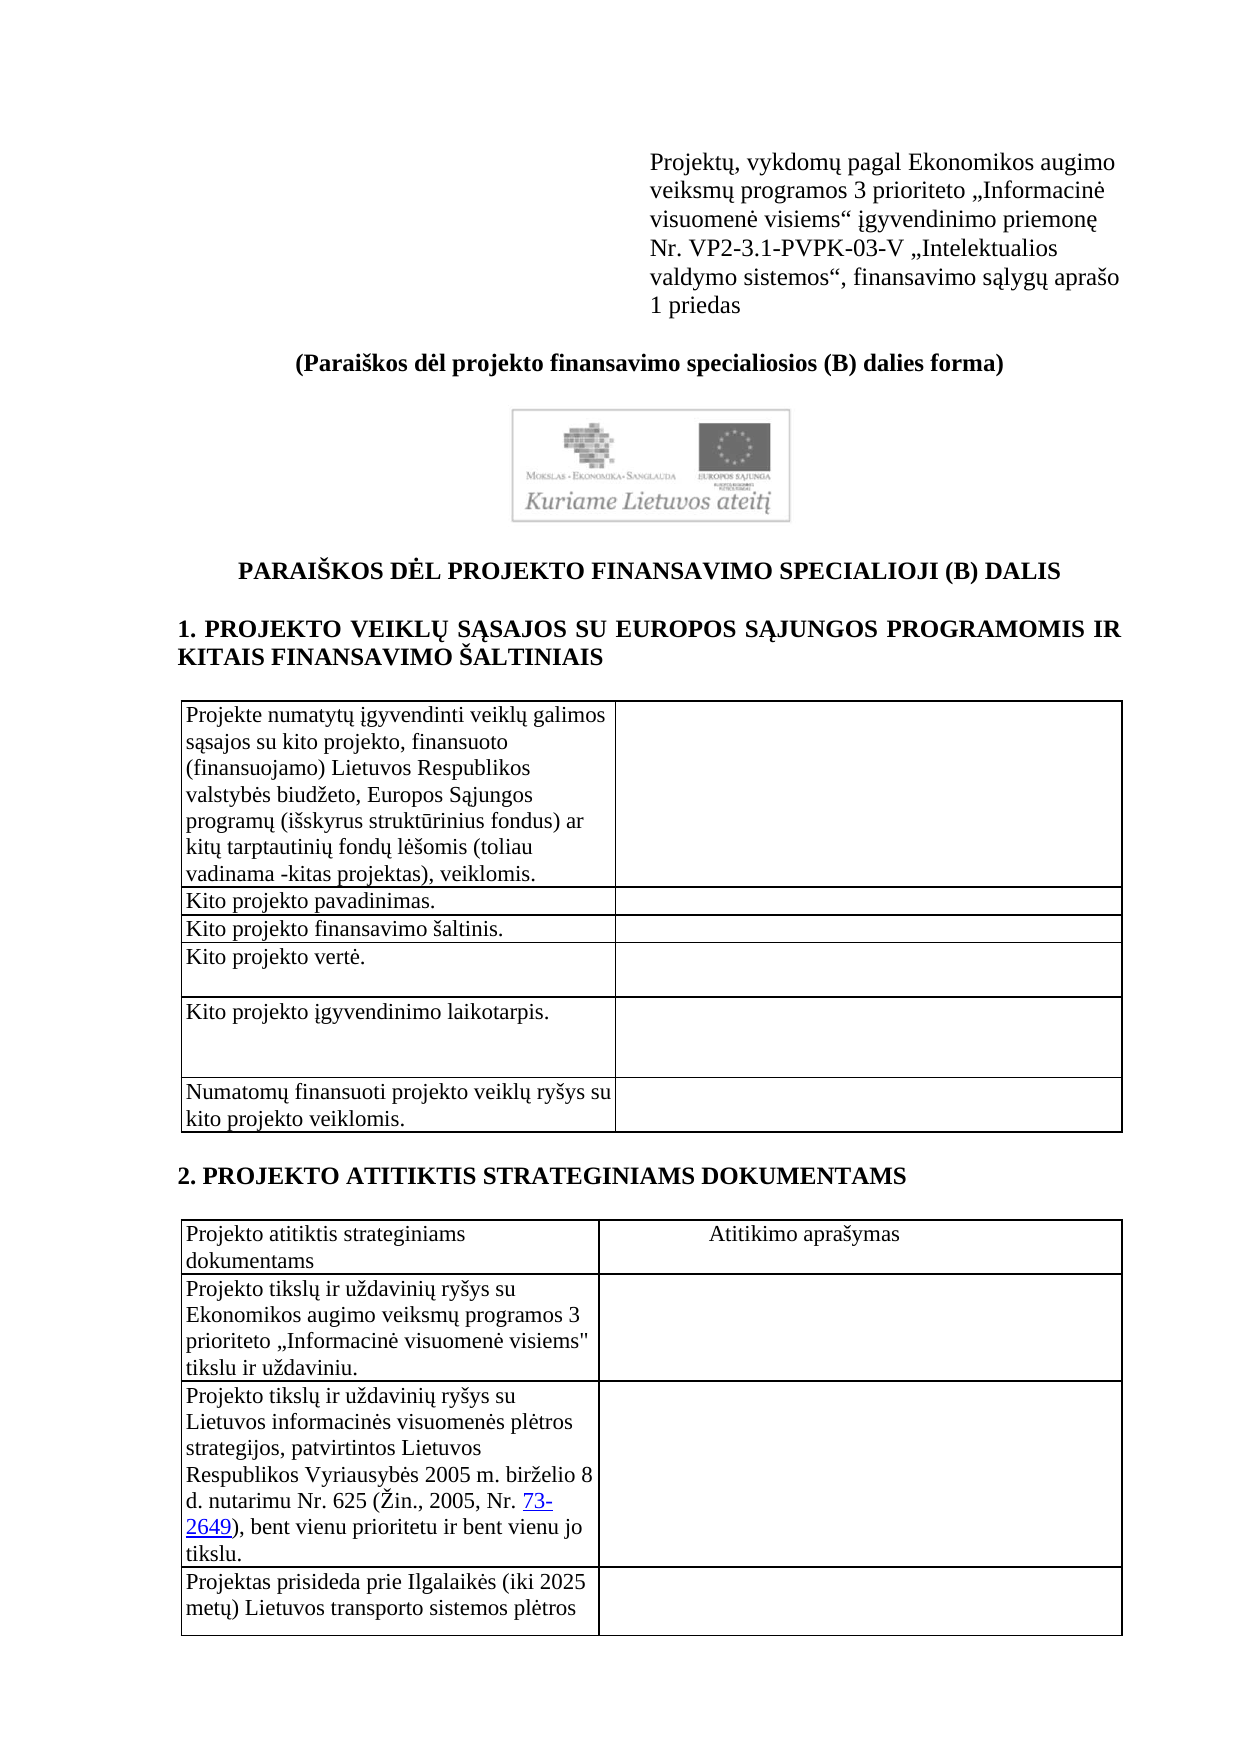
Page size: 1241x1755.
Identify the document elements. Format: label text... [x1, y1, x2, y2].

table_cell Numatomų finansuoti projekto veiklų ryšys su kito projekto veiklomis. [182, 1078, 615, 1131]
text (Paraiškos dėl projekto finansavimo specialiosios (B) dalies forma) [177, 348, 1122, 377]
table_header Projekto atitiktis strateginiams dokumentams [182, 1221, 598, 1273]
table_cell [616, 943, 1121, 996]
table_cell Projektas prisideda prie Ilgalaikės (iki 2025 metų) Lietuvos transporto sistemos plėtros [182, 1568, 598, 1634]
text 1. PROJEKTO VEIKLŲ SĄSAJOS SU EUROPOS SĄJUNGOS PROGRAMOMIS IR KITAIS FINANSAVIMO ŠALTINIAIS [177, 614, 1122, 671]
table_cell Kito projekto įgyvendinimo laikotarpis. [182, 998, 615, 1077]
table_cell Projekto tikslų ir uždavinių ryšys su Lietuvos informacinės visuomenės plėtros strategijos, patvirtintos Lietuvos Respublikos Vyriausybės 2005 m. birželio 8 d. nutarimu Nr. 625 (Žin., 2005, Nr. 73-2649), bent vienu prioritetu ir bent vienu jo tikslu. [182, 1382, 598, 1566]
table_cell Kito projekto finansavimo šaltinis. [182, 916, 615, 942]
table_cell [616, 998, 1121, 1077]
table_cell [616, 1078, 1121, 1131]
table_header Atitikimo aprašymas [600, 1221, 1121, 1273]
text 2. PROJEKTO ATITIKTIS STRATEGINIAMS DOKUMENTAMS [177, 1161, 1122, 1190]
table_cell Kito projekto pavadinimas. [182, 888, 615, 914]
table_cell Projekto tikslų ir uždavinių ryšys su Ekonomikos augimo veiksmų programos 3 prioriteto „Informacinė visuomenė visiems" tikslu ir uždaviniu. [182, 1275, 598, 1380]
table_cell [616, 916, 1121, 942]
table_cell [600, 1568, 1121, 1634]
table_header [616, 702, 1121, 886]
text 1 priedas [649, 291, 1122, 319]
table_header Projekte numatytų įgyvendinti veiklų galimos sąsajos su kito projekto, finansuoto (finansuojamo) Lietuvos Respublikos valstybės biudžeto, Europos Sąjungos programų (išskyrus struktūrinius fondus) ar kitų tarptautinių fondų lėšomis (toliau vadinama -kitas projektas), veiklomis. [182, 702, 615, 886]
text PARAIŠKOS DĖL PROJEKTO FINANSAVIMO SPECIALIOJI (B) DALIS [177, 556, 1122, 585]
table_cell [616, 888, 1121, 914]
table_cell [600, 1275, 1121, 1380]
table_cell [600, 1382, 1121, 1566]
table_cell Kito projekto vertė. [182, 943, 615, 996]
text Projektų, vykdomų pagal Ekonomikos augimo veiksmų programos 3 prioriteto „Informacinė visuomenė visiems“ įgyvendinimo priemonę Nr. VP2-3.1-PVPK-03-V „Intelektualios valdymo sistemos“, finansavimo sąlygų aprašo [649, 147, 1122, 291]
